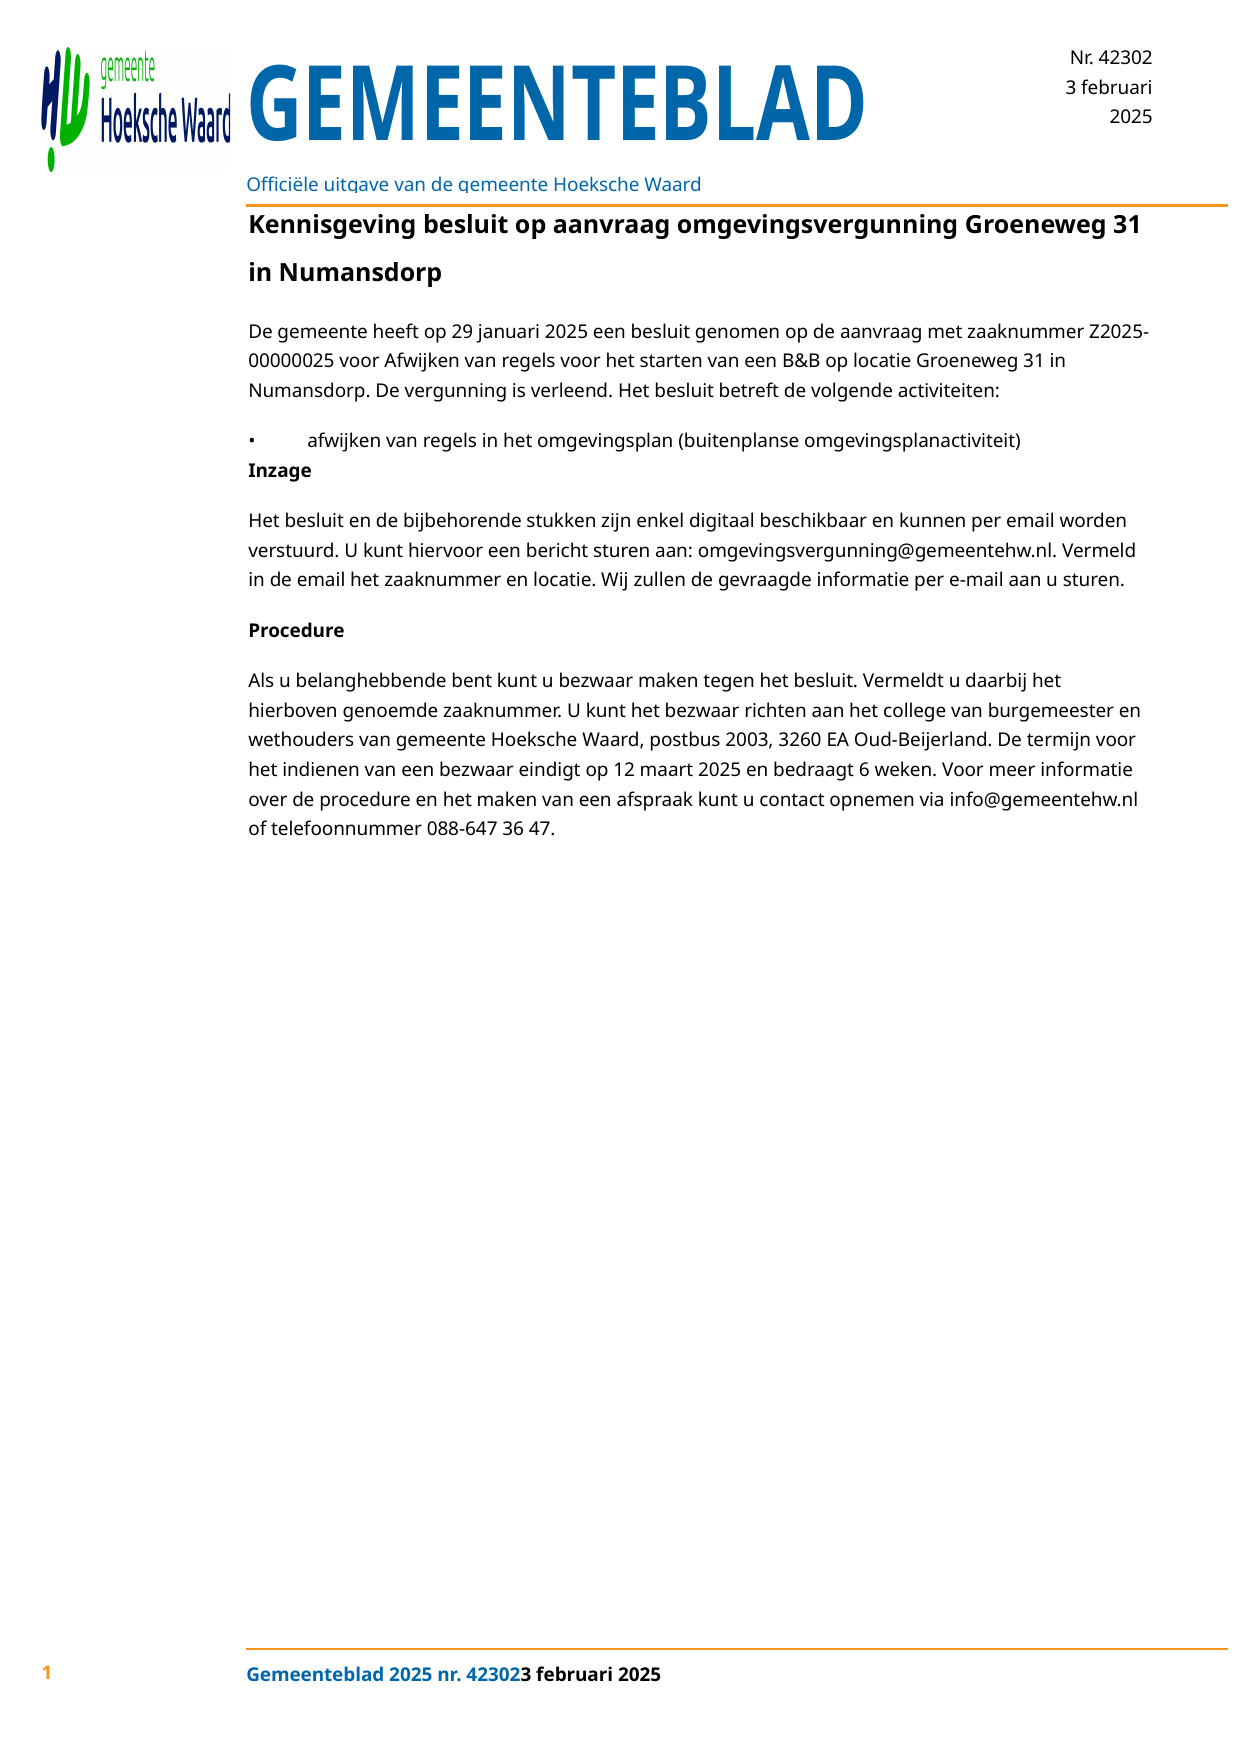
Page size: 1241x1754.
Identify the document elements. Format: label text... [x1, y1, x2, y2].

picture [41, 47, 231, 172]
text Inzage [248, 457, 1152, 483]
text De gemeente heeft op 29 januari 2025 een besluit genomen op de aanvraag met zaaknummer Z2025-00000025 voor Afwijken van regels voor het starten van een B&B op locatie Groeneweg 31 in Numansdorp. De vergunning is verleend. Het besluit betreft de volgende activiteiten: [248, 318, 1152, 403]
text Het besluit en de bijbehorende stukken zijn enkel digitaal beschikbaar en kunnen per email worden verstuurd. U kunt hiervoor een bericht sturen aan: omgevingsvergunning@gemeentehw.nl. Vermeld in de email het zaaknummer en locatie. Wij zullen de gevraagde informatie per e-mail aan u sturen. [248, 507, 1152, 592]
text Als u belanghebbende bent kunt u bezwaar maken tegen het besluit. Vermeldt u daarbij het hierboven genoemde zaaknummer. U kunt het bezwaar richten aan het college van burgemeester en wethouders van gemeente Hoeksche Waard, postbus 2003, 3260 EA Oud-Beijerland. De termijn voor het indienen van een bezwaar eindigt op 12 maart 2025 en bedraagt 6 weken. Voor meer informatie over de procedure en het maken van een afspraak kunt u contact opnemen via info@gemeentehw.nl of telefoonnummer 088-647 36 47. [248, 667, 1152, 841]
text Kennisgeving besluit op aanvraag omgevingsvergunning Groeneweg 31 in Numansdorp [248, 207, 1152, 288]
list afwijken van regels in het omgevingsplan (buitenplanse omgevingsplanactiviteit) [248, 427, 1152, 453]
text Procedure [248, 617, 1152, 643]
